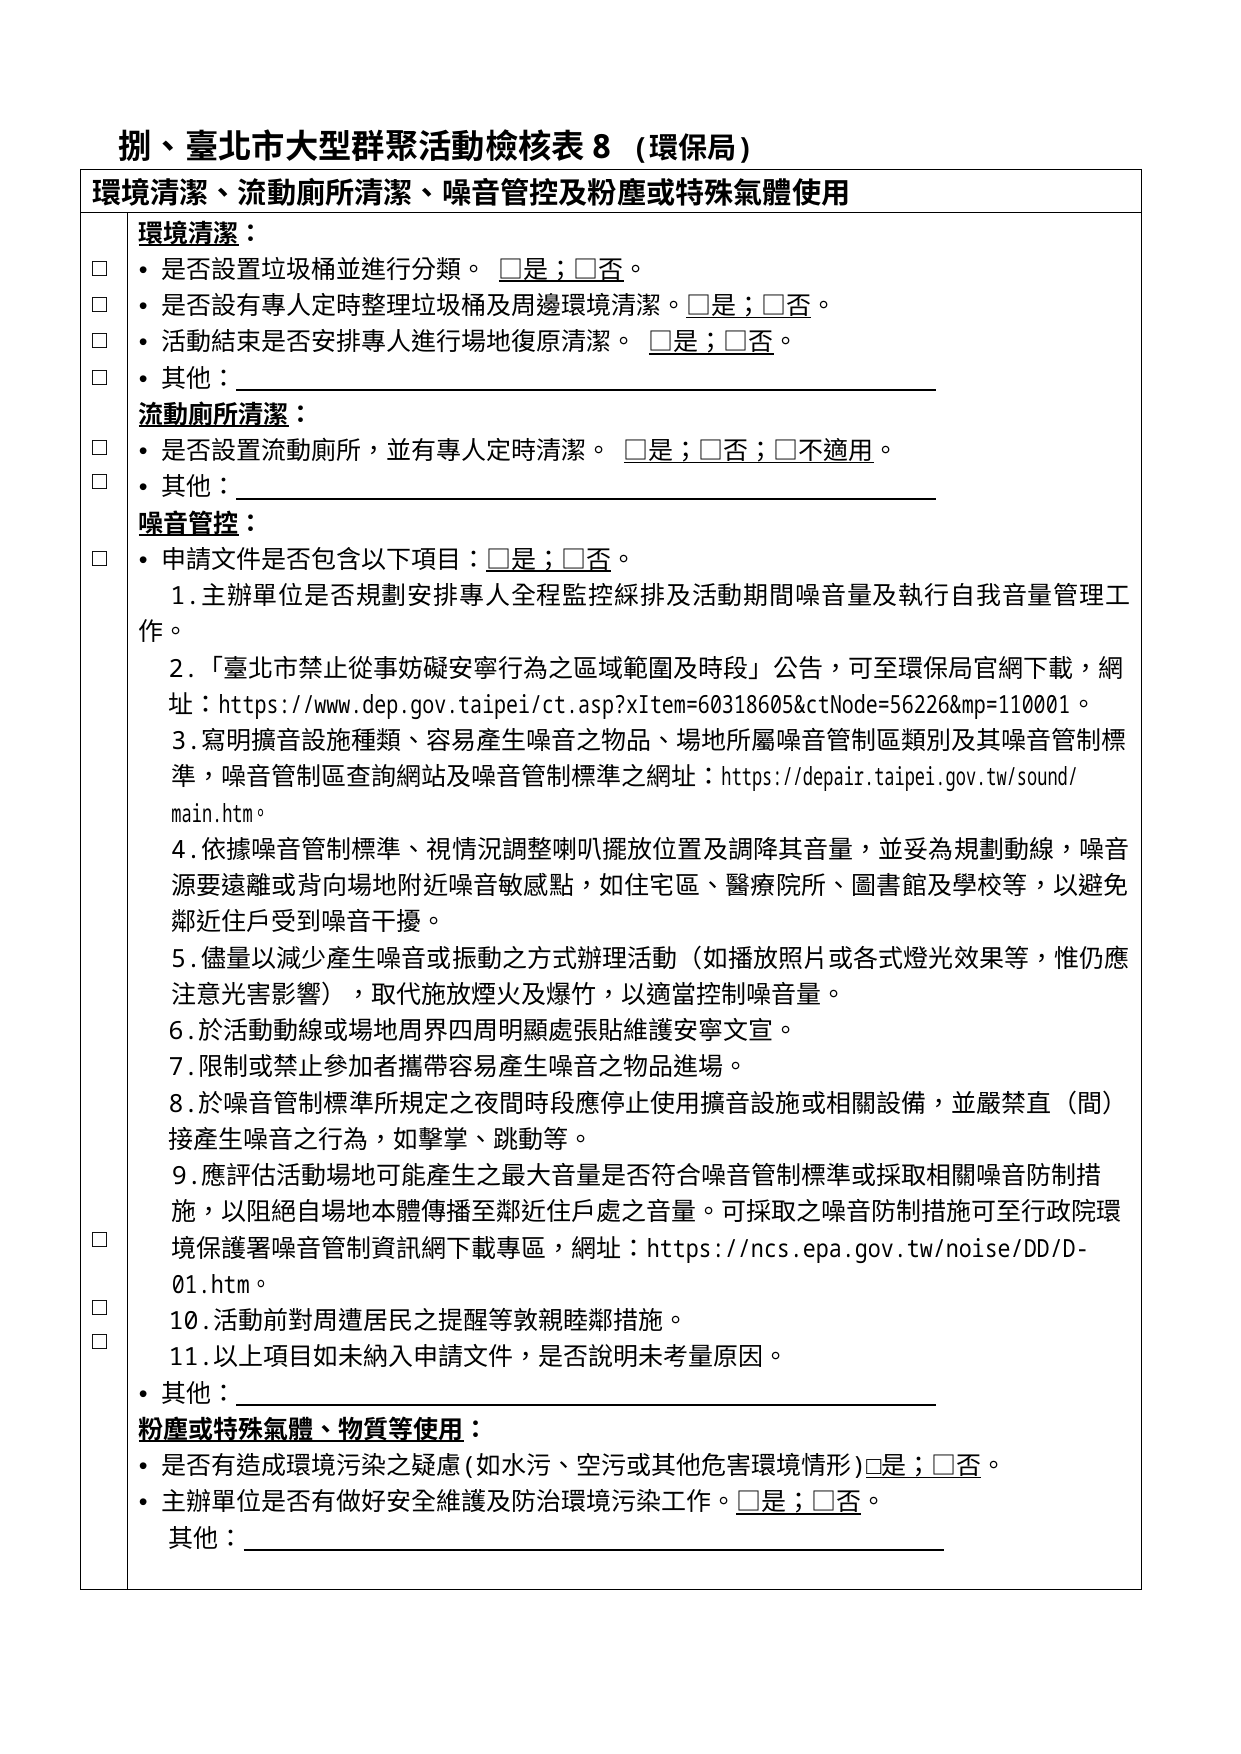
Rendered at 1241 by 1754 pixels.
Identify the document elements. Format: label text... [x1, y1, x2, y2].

table_cell □ □ □ □ [81, 539, 127, 1554]
table_cell [81, 1554, 127, 1588]
table_cell □ □ [81, 394, 127, 503]
table_header 環境清潔、流動廁所清潔、噪音管控及粉塵或特殊氣體使用 [81, 170, 1141, 212]
table_cell 噪音管控： [128, 503, 1141, 539]
table_cell 是否設有專人定時整理垃圾桶及周邊環境清潔。□是；□否。 [128, 286, 1141, 322]
table_cell [128, 1554, 1141, 1588]
table_cell □ [81, 249, 127, 286]
table_cell □ [81, 358, 127, 394]
table_cell [81, 213, 127, 249]
table_cell □ [81, 286, 127, 322]
table_cell 其他： [128, 358, 1141, 394]
table_cell 申請文件是否包含以下項目：□是；□否。 1.主辦單位是否規劃安排專人全程監控綵排及活動期間噪音量及執行自我音量管理工作。 2.「臺北市禁止從事妨礙安寧行為之區域範圍及時段」公告，可至環保局官網下載，網址：https://www.dep.gov.taipei/ct.asp?xItem=60318605&ctNode=56226&mp=110001。 3.寫明擴音設施種類、容易產生噪音之物品、場地所屬噪音管制區類別及其噪音管制標準，噪音管制區查詢網站及噪音管制標準之網址：https://depair.taipei.gov.tw/sound/main.htm。 4.依據噪音管制標準、視情況調整喇叭擺放位置及調降其音量，並妥為規劃動線，噪音源要遠離或背向場地附近噪音敏感點，如住宅區、醫療院所、圖書館及學校等，以避免鄰近住戶受到噪音干擾。 5.儘量以減少產生噪音或振動之方式辦理活動（如播放照片或各式燈光效果等，惟仍應注意光害影響），取代施放煙火及爆竹，以適當控制噪音量。 6.於活動動線或場地周界四周明顯處張貼維護安寧文宣。 7.限制或禁止參加者攜帶容易產生噪音之物品進場。 8.於噪音管制標準所規定之夜間時段應停止使用擴音設施或相關設備，並嚴禁直（間）接產生噪音之行為，如擊掌、跳動等。 9.應評估活動場地可能產生之最大音量是否符合噪音管制標準或採取相關噪音防制措施，以阻絕自場地本體傳播至鄰近住戶處之音量。可採取之噪音防制措施可至行政院環境保護署噪音管制資訊網下載專區，網址：https://ncs.epa.gov.tw/noise/DD/D-01.htm。 10.活動前對周遭居民之提醒等敦親睦鄰措施。 11.以上項目如未納入申請文件，是否說明未考量原因。 其他： 粉塵或特殊氣體、物質等使用： 是否有造成環境污染之疑慮(如水污、空污或其他危害環境情形)□是；□否。 主辦單位是否有做好安全維護及防治環境污染工作。□是；□否。 其他： [128, 539, 1141, 1554]
table_cell 流動廁所清潔： 是否設置流動廁所，並有專人定時清潔。 □是；□否；□不適用。 其他： [128, 394, 1141, 503]
table_cell [81, 503, 127, 539]
table_cell 是否設置垃圾桶並進行分類。 □是；□否。 [128, 249, 1141, 286]
table_cell 活動結束是否安排專人進行場地復原清潔。 □是；□否。 [128, 322, 1141, 358]
text 捌、臺北市大型群聚活動檢核表8 (環保局) [118, 120, 1122, 169]
table_cell 環境清潔： [128, 213, 1141, 249]
table_cell □ [81, 322, 127, 358]
